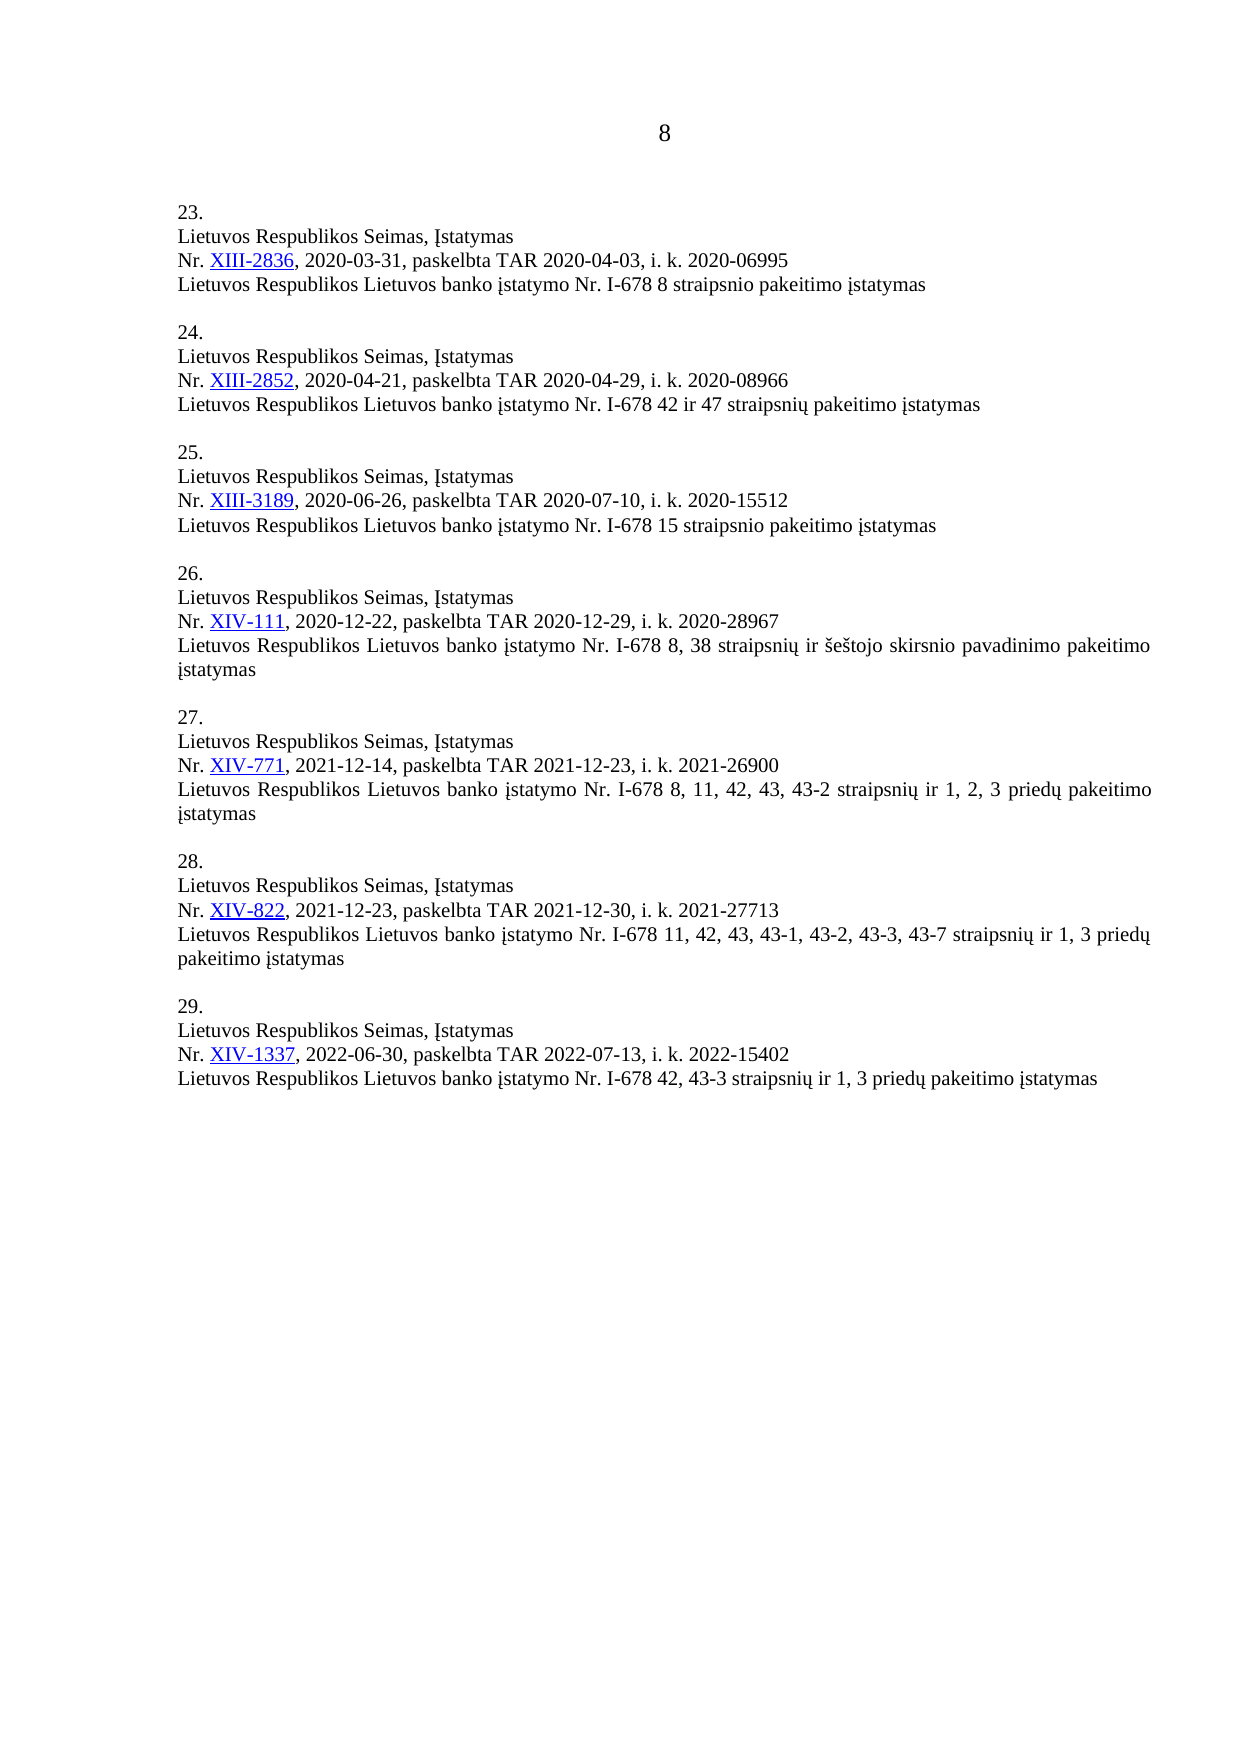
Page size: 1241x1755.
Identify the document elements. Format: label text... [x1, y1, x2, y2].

text Lietuvos Respublikos Seimas, Įstatymas [177, 224, 1152, 248]
text Lietuvos Respublikos Lietuvos banko įstatymo Nr. I-678 11, 42, 43, 43-1, 43-2, 43-3, 43-7 straipsnių ir 1, 3 priedų pakeitimo įstatymas [177, 922, 1152, 970]
text Lietuvos Respublikos Seimas, Įstatymas [177, 344, 1152, 368]
text Lietuvos Respublikos Lietuvos banko įstatymo Nr. I-678 8, 11, 42, 43, 43-2 straipsnių ir 1, 2, 3 priedų pakeitimo įstatymas [177, 777, 1152, 825]
text Lietuvos Respublikos Lietuvos banko įstatymo Nr. I-678 42, 43-3 straipsnių ir 1, 3 priedų pakeitimo įstatymas [177, 1066, 1152, 1090]
text 25. [177, 440, 1152, 464]
text Lietuvos Respublikos Lietuvos banko įstatymo Nr. I-678 15 straipsnio pakeitimo įstatymas [177, 512, 1152, 537]
text Lietuvos Respublikos Lietuvos banko įstatymo Nr. I-678 8 straipsnio pakeitimo įstatymas [177, 272, 1152, 296]
text Lietuvos Respublikos Seimas, Įstatymas [177, 1018, 1152, 1042]
text Lietuvos Respublikos Lietuvos banko įstatymo Nr. I-678 8, 38 straipsnių ir šeštojo skirsnio pavadinimo pakeitimo įstatymas [177, 633, 1152, 681]
text 24. [177, 320, 1152, 344]
text Lietuvos Respublikos Lietuvos banko įstatymo Nr. I-678 42 ir 47 straipsnių pakeitimo įstatymas [177, 392, 1152, 416]
text Nr. XIII-2836, 2020-03-31, paskelbta TAR 2020-04-03, i. k. 2020-06995 [177, 248, 1152, 272]
text 23. [177, 200, 1152, 224]
text 28. [177, 849, 1152, 873]
text Nr. XIV-822, 2021-12-23, paskelbta TAR 2021-12-30, i. k. 2021-27713 [177, 897, 1152, 922]
text Nr. XIV-111, 2020-12-22, paskelbta TAR 2020-12-29, i. k. 2020-28967 [177, 609, 1152, 633]
text Lietuvos Respublikos Seimas, Įstatymas [177, 873, 1152, 897]
text 29. [177, 994, 1152, 1018]
text Lietuvos Respublikos Seimas, Įstatymas [177, 464, 1152, 488]
text Nr. XIII-2852, 2020-04-21, paskelbta TAR 2020-04-29, i. k. 2020-08966 [177, 368, 1152, 392]
text Lietuvos Respublikos Seimas, Įstatymas [177, 729, 1152, 753]
text Nr. XIII-3189, 2020-06-26, paskelbta TAR 2020-07-10, i. k. 2020-15512 [177, 488, 1152, 512]
text 27. [177, 705, 1152, 729]
text 26. [177, 561, 1152, 585]
text Lietuvos Respublikos Seimas, Įstatymas [177, 585, 1152, 609]
text Nr. XIV-1337, 2022-06-30, paskelbta TAR 2022-07-13, i. k. 2022-15402 [177, 1042, 1152, 1066]
text Nr. XIV-771, 2021-12-14, paskelbta TAR 2021-12-23, i. k. 2021-26900 [177, 753, 1152, 777]
